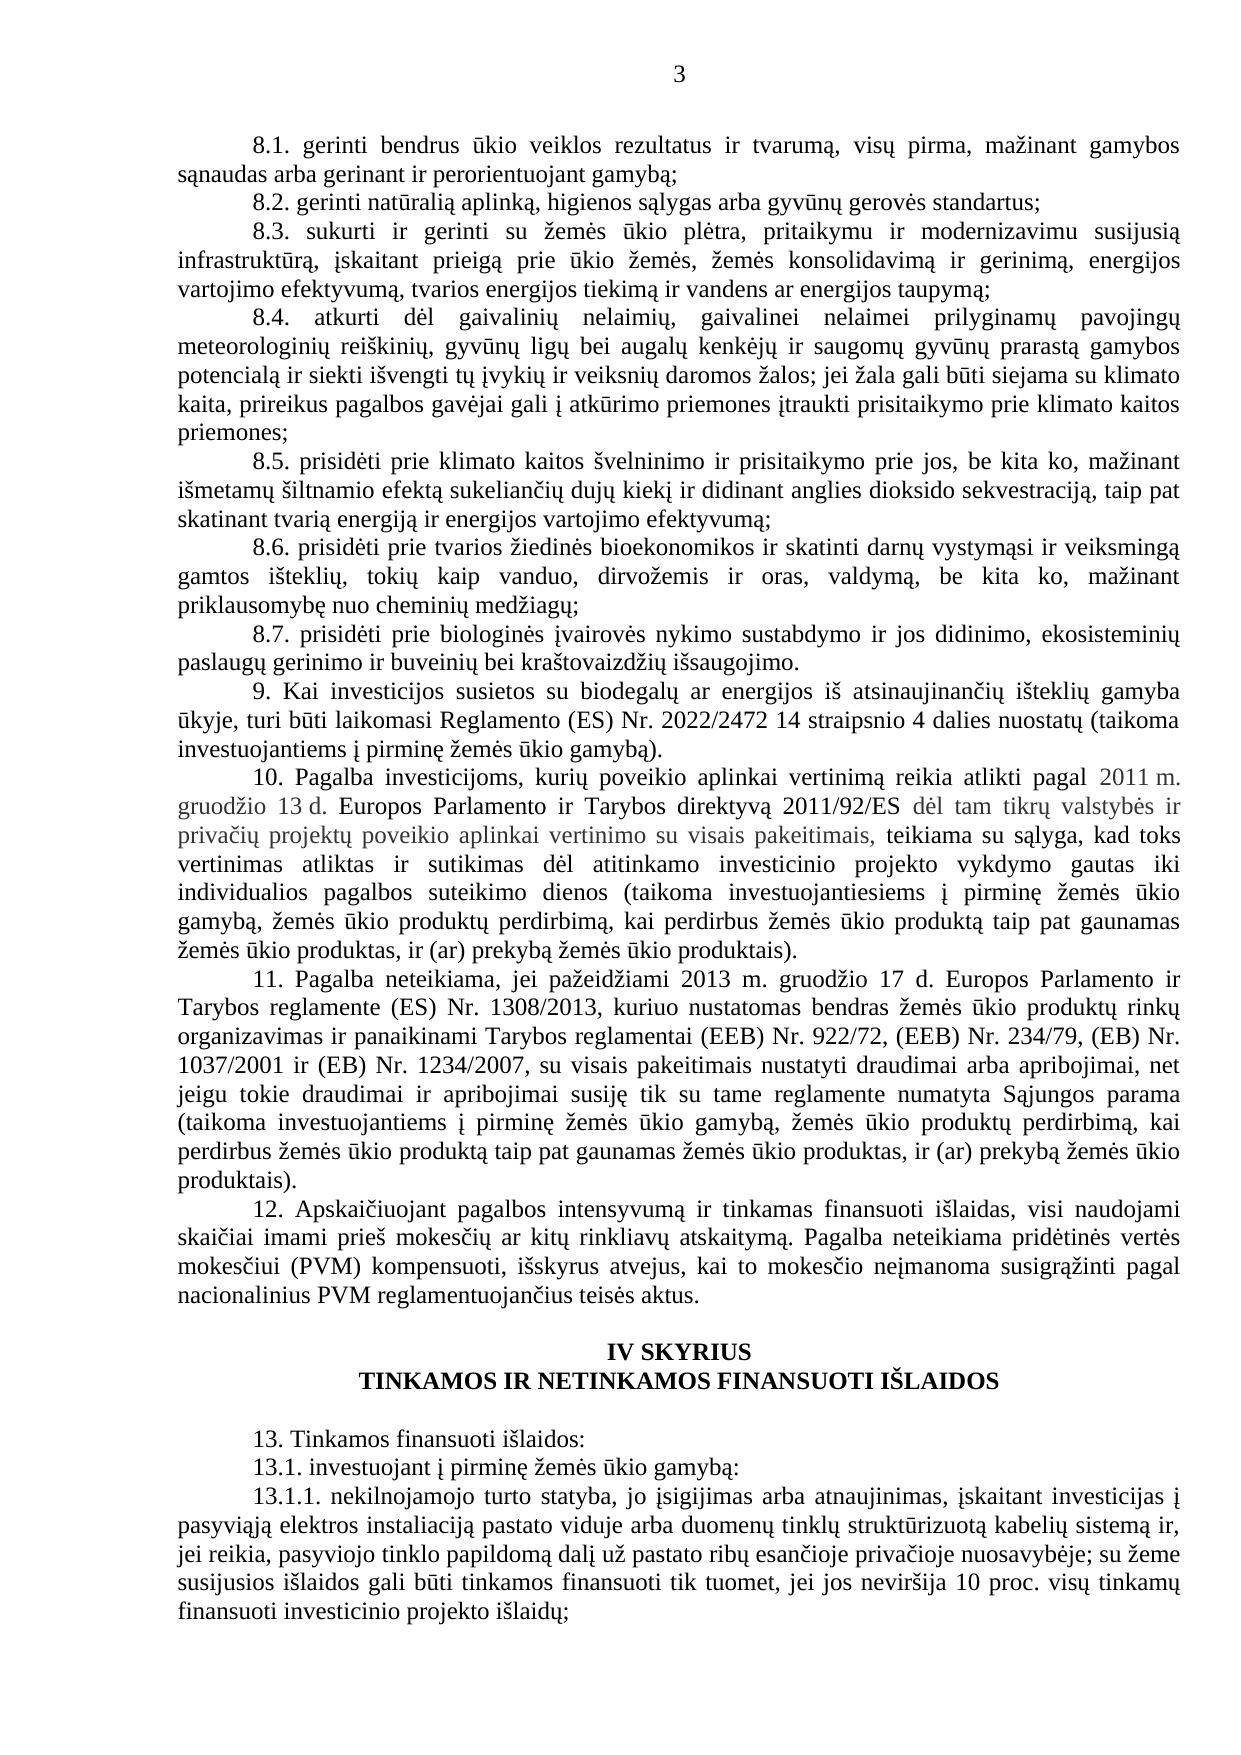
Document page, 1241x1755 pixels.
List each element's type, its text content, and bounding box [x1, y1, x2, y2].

text 8.1. gerinti bendrus ūkio veiklos rezultatus ir tvarumą, visų pirma, mažinant gamybos sąnaudas arba gerinant ir perorientuojant gamybą; [177, 130, 1181, 187]
text 13.1. investuojant į pirminę žemės ūkio gamybą: [177, 1452, 1181, 1481]
text 10. Pagalba investicijoms, kurių poveikio aplinkai vertinimą reikia atlikti pagal 2011 m. gruodžio 13 d. Europos Parlamento ir Tarybos direktyvą 2011/92/ES dėl tam tikrų valstybės ir privačių projektų poveikio aplinkai vertinimo su visais pakeitimais, teikiama su sąlyga, kad toks vertinimas atliktas ir sutikimas dėl atitinkamo investicinio projekto vykdymo gautas iki individualios pagalbos suteikimo dienos (taikoma investuojantiesiems į pirminę žemės ūkio gamybą, žemės ūkio produktų perdirbimą, kai perdirbus žemės ūkio produktą taip pat gaunamas žemės ūkio produktas, ir (ar) prekybą žemės ūkio produktais). [177, 762, 1181, 964]
text 8.5. prisidėti prie klimato kaitos švelninimo ir prisitaikymo prie jos, be kita ko, mažinant išmetamų šiltnamio efektą sukeliančių dujų kiekį ir didinant anglies dioksido sekvestraciją, taip pat skatinant tvarią energiją ir energijos vartojimo efektyvumą; [177, 446, 1181, 532]
text 9. Kai investicijos susietos su biodegalų ar energijos iš atsinaujinančių išteklių gamyba ūkyje, turi būti laikomasi Reglamento (ES) Nr. 2022/2472 14 straipsnio 4 dalies nuostatų (taikoma investuojantiems į pirminę žemės ūkio gamybą). [177, 676, 1181, 762]
text 8.4. atkurti dėl gaivalinių nelaimių, gaivalinei nelaimei prilyginamų pavojingų meteorologinių reiškinių, gyvūnų ligų bei augalų kenkėjų ir saugomų gyvūnų prarastą gamybos potencialą ir siekti išvengti tų įvykių ir veiksnių daromos žalos; jei žala gali būti siejama su klimato kaita, prireikus pagalbos gavėjai gali į atkūrimo priemones įtraukti prisitaikymo prie klimato kaitos priemones; [177, 302, 1181, 446]
text 8.3. sukurti ir gerinti su žemės ūkio plėtra, pritaikymu ir modernizavimu susijusią infrastruktūrą, įskaitant prieigą prie ūkio žemės, žemės konsolidavimą ir gerinimą, energijos vartojimo efektyvumą, tvarios energijos tiekimą ir vandens ar energijos taupymą; [177, 216, 1181, 302]
text 13.1.1. nekilnojamojo turto statyba, jo įsigijimas arba atnaujinimas, įskaitant investicijas į pasyviąją elektros instaliaciją pastato viduje arba duomenų tinklų struktūrizuotą kabelių sistemą ir, jei reikia, pasyviojo tinklo papildomą dalį už pastato ribų esančioje privačioje nuosavybėje; su žeme susijusios išlaidos gali būti tinkamos finansuoti tik tuomet, jei jos neviršija 10 proc. visų tinkamų finansuoti investicinio projekto išlaidų; [177, 1481, 1181, 1625]
text IV SKYRIUS [177, 1337, 1181, 1366]
text 13. Tinkamos finansuoti išlaidos: [177, 1424, 1181, 1452]
text 11. Pagalba neteikiama, jei pažeidžiami 2013 m. gruodžio 17 d. Europos Parlamento ir Tarybos reglamente (ES) Nr. 1308/2013, kuriuo nustatomas bendras žemės ūkio produktų rinkų organizavimas ir panaikinami Tarybos reglamentai (EEB) Nr. 922/72, (EEB) Nr. 234/79, (EB) Nr. 1037/2001 ir (EB) Nr. 1234/2007, su visais pakeitimais nustatyti draudimai arba apribojimai, net jeigu tokie draudimai ir apribojimai susiję tik su tame reglamente numatyta Sąjungos parama (taikoma investuojantiems į pirminę žemės ūkio gamybą, žemės ūkio produktų perdirbimą, kai perdirbus žemės ūkio produktą taip pat gaunamas žemės ūkio produktas, ir (ar) prekybą žemės ūkio produktais). [177, 964, 1181, 1194]
text 12. Apskaičiuojant pagalbos intensyvumą ir tinkamas finansuoti išlaidas, visi naudojami skaičiai imami prieš mokesčių ar kitų rinkliavų atskaitymą. Pagalba neteikiama pridėtinės vertės mokesčiui (PVM) kompensuoti, išskyrus atvejus, kai to mokesčio neįmanoma susigrąžinti pagal nacionalinius PVM reglamentuojančius teisės aktus. [177, 1194, 1181, 1309]
text 8.7. prisidėti prie biologinės įvairovės nykimo sustabdymo ir jos didinimo, ekosisteminių paslaugų gerinimo ir buveinių bei kraštovaizdžių išsaugojimo. [177, 619, 1181, 676]
text 8.2. gerinti natūralią aplinką, higienos sąlygas arba gyvūnų gerovės standartus; [177, 187, 1181, 216]
text 8.6. prisidėti prie tvarios žiedinės bioekonomikos ir skatinti darnų vystymąsi ir veiksmingą gamtos išteklių, tokių kaip vanduo, dirvožemis ir oras, valdymą, be kita ko, mažinant priklausomybę nuo cheminių medžiagų; [177, 532, 1181, 619]
text TINKAMOS IR NETINKAMOS FINANSUOTI IŠLAIDOS [177, 1366, 1181, 1395]
